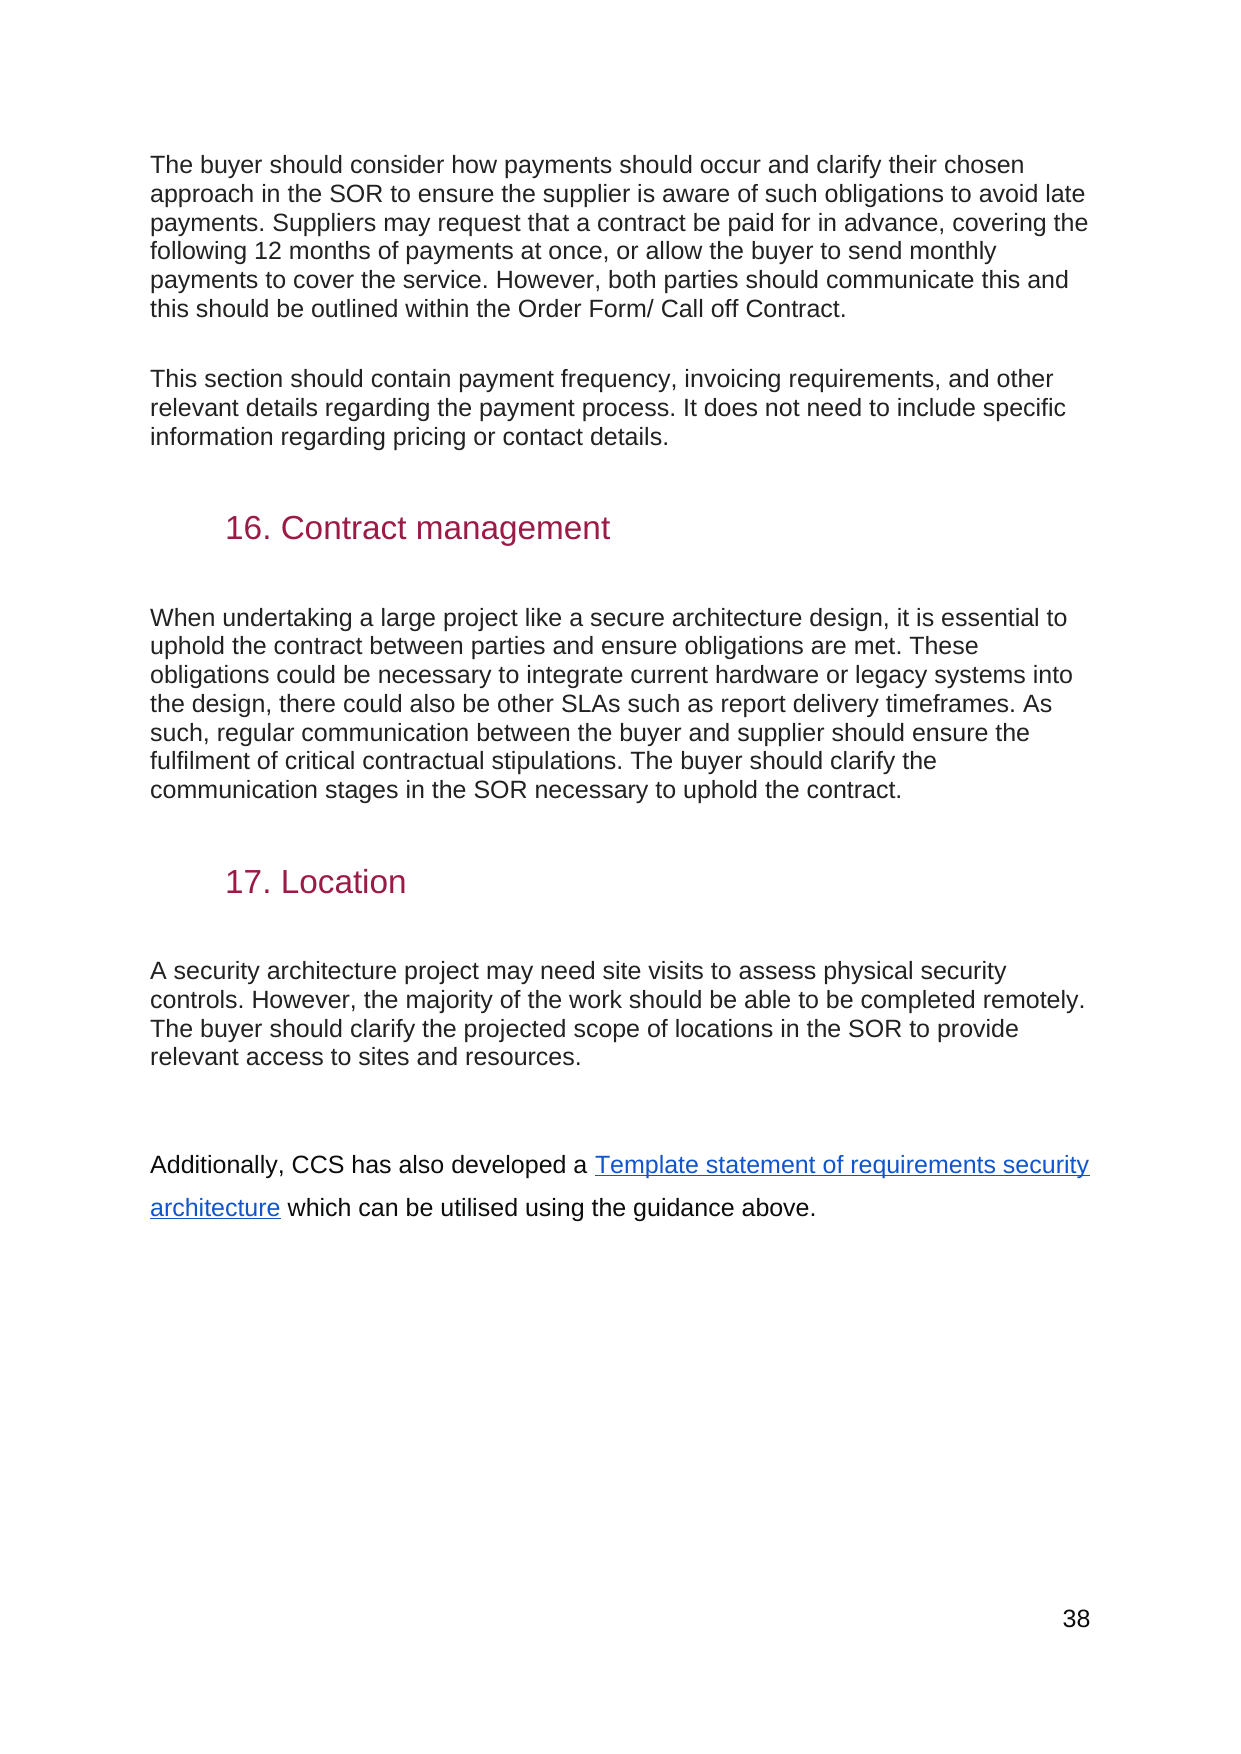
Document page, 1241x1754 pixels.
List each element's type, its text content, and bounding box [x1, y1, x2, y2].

subtitle 17. Location [150, 858, 1090, 901]
subtitle 16. Contract management [150, 504, 1090, 548]
text Additionally, CCS has also developed a Template statement of requirements security architecture which can be utilised using the guidance above. [150, 1149, 1090, 1221]
text When undertaking a large project like a secure architecture design, it is essential to uphold the contract between parties and ensure obligations are met. These obligations could be necessary to integrate current hardware or legacy systems into the design, there could also be other SLAs such as report delivery timeframes. As such, regular communication between the buyer and supplier should ensure the fulfilment of critical contractual stipulations. The buyer should clarify the communication stages in the SOR necessary to uphold the contract. [150, 603, 1090, 804]
text This section should contain payment frequency, invoicing requirements, and other relevant details regarding the payment process. It does not need to include specific information regarding pricing or contact details. [150, 364, 1090, 450]
text The buyer should consider how payments should occur and clarify their chosen approach in the SOR to ensure the supplier is aware of such obligations to avoid late payments. Suppliers may request that a contract be paid for in advance, covering the following 12 months of payments at once, or allow the buyer to send monthly payments to cover the service. However, both parties should communicate this and this should be outlined within the Order Form/ Call off Contract. [150, 150, 1090, 322]
text A security architecture project may need site visits to assess physical security controls. However, the majority of the work should be able to be completed remotely. The buyer should clarify the projected scope of locations in the SOR to provide relevant access to sites and resources. [150, 956, 1090, 1071]
